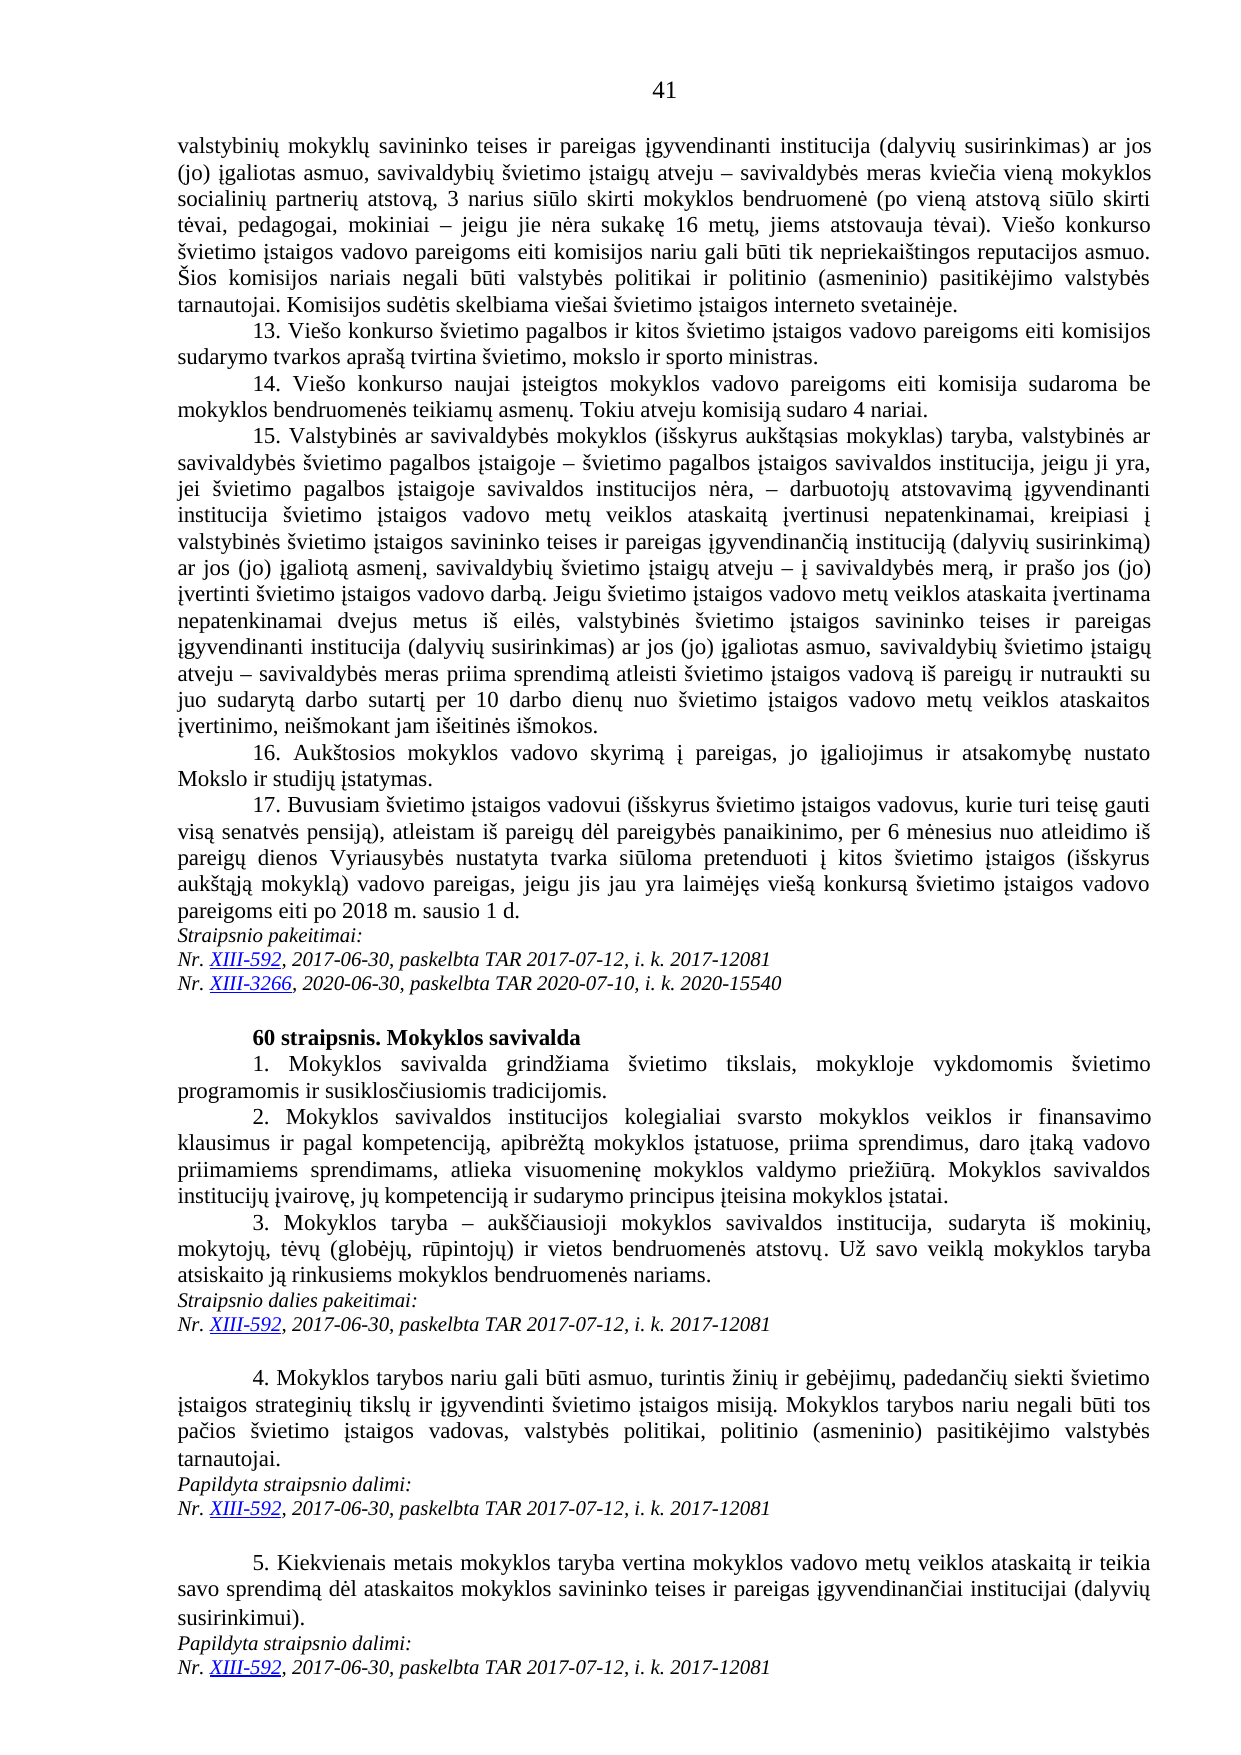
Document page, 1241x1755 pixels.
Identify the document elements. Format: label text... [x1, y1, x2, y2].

text Papildyta straipsnio dalimi: [177, 1631, 1152, 1655]
text 2. Mokyklos savivaldos institucijos kolegialiai svarsto mokyklos veiklos ir finansavimo klausimus ir pagal kompetenciją, apibrėžtą mokyklos įstatuose, priima sprendimus, daro įtaką vadovo priimamiems sprendimams, atlieka visuomeninę mokyklos valdymo priežiūrą. Mokyklos savivaldos institucijų įvairovę, jų kompetenciją ir sudarymo principus įteisina mokyklos įstatai. [177, 1103, 1152, 1208]
text valstybinių mokyklų savininko teises ir pareigas įgyvendinanti institucija (dalyvių susirinkimas) ar jos (jo) įgaliotas asmuo, savivaldybių švietimo įstaigų atveju – savivaldybės meras kviečia vieną mokyklos socialinių partnerių atstovą, 3 narius siūlo skirti mokyklos bendruomenė (po vieną atstovą siūlo skirti tėvai, pedagogai, mokiniai – jeigu jie nėra sukakę 16 metų, jiems atstovauja tėvai). Viešo konkurso švietimo įstaigos vadovo pareigoms eiti komisijos nariu gali būti tik nepriekaištingos reputacijos asmuo. Šios komisijos nariais negali būti valstybės politikai ir politinio (asmeninio) pasitikėjimo valstybės tarnautojai. Komisijos sudėtis skelbiama viešai švietimo įstaigos interneto svetainėje. [177, 132, 1152, 317]
text 1. Mokyklos savivalda grindžiama švietimo tikslais, mokykloje vykdomomis švietimo programomis ir susiklosčiusiomis tradicijomis. [177, 1050, 1152, 1103]
text Nr. XIII-592, 2017-06-30, paskelbta TAR 2017-07-12, i. k. 2017-12081 [177, 1655, 1152, 1679]
text 17. Buvusiam švietimo įstaigos vadovui (išskyrus švietimo įstaigos vadovus, kurie turi teisę gauti visą senatvės pensiją), atleistam iš pareigų dėl pareigybės panaikinimo, per 6 mėnesius nuo atleidimo iš pareigų dienos Vyriausybės nustatyta tvarka siūloma pretenduoti į kitos švietimo įstaigos (išskyrus aukštąją mokyklą) vadovo pareigas, jeigu jis jau yra laimėjęs viešą konkursą švietimo įstaigos vadovo pareigoms eiti po 2018 m. sausio 1 d. [177, 791, 1152, 923]
text Nr. XIII-592, 2017-06-30, paskelbta TAR 2017-07-12, i. k. 2017-12081 [177, 1312, 1152, 1336]
text 16. Aukštosios mokyklos vadovo skyrimą į pareigas, jo įgaliojimus ir atsakomybę nustato Mokslo ir studijų įstatymas. [177, 739, 1152, 791]
text Papildyta straipsnio dalimi: [177, 1472, 1152, 1496]
text Nr. XIII-592, 2017-06-30, paskelbta TAR 2017-07-12, i. k. 2017-12081 [177, 947, 1152, 971]
text 13. Viešo konkurso švietimo pagalbos ir kitos švietimo įstaigos vadovo pareigoms eiti komisijos sudarymo tvarkos aprašą tvirtina švietimo, mokslo ir sporto ministras. [177, 317, 1152, 370]
text Straipsnio pakeitimai: [177, 923, 1152, 947]
text Nr. XIII-592, 2017-06-30, paskelbta TAR 2017-07-12, i. k. 2017-12081 [177, 1496, 1152, 1520]
text 3. Mokyklos taryba – aukščiausioji mokyklos savivaldos institucija, sudaryta iš mokinių, mokytojų, tėvų (globėjų, rūpintojų) ir vietos bendruomenės atstovų. Už savo veiklą mokyklos taryba atsiskaito ją rinkusiems mokyklos bendruomenės nariams. [177, 1208, 1152, 1288]
text 60 straipsnis. Mokyklos savivalda [177, 1024, 1152, 1050]
text 15. Valstybinės ar savivaldybės mokyklos (išskyrus aukštąsias mokyklas) taryba, valstybinės ar savivaldybės švietimo pagalbos įstaigoje – švietimo pagalbos įstaigos savivaldos institucija, jeigu ji yra, jei švietimo pagalbos įstaigoje savivaldos institucijos nėra, – darbuotojų atstovavimą įgyvendinanti institucija švietimo įstaigos vadovo metų veiklos ataskaitą įvertinusi nepatenkinamai, kreipiasi į valstybinės švietimo įstaigos savininko teises ir pareigas įgyvendinančią instituciją (dalyvių susirinkimą) ar jos (jo) įgaliotą asmenį, savivaldybių švietimo įstaigų atveju – į savivaldybės merą, ir prašo jos (jo) įvertinti švietimo įstaigos vadovo darbą. Jeigu švietimo įstaigos vadovo metų veiklos ataskaita įvertinama nepatenkinamai dvejus metus iš eilės, valstybinės švietimo įstaigos savininko teises ir pareigas įgyvendinanti institucija (dalyvių susirinkimas) ar jos (jo) įgaliotas asmuo, savivaldybių švietimo įstaigų atveju – savivaldybės meras priima sprendimą atleisti švietimo įstaigos vadovą iš pareigų ir nutraukti su juo sudarytą darbo sutartį per 10 darbo dienų nuo švietimo įstaigos vadovo metų veiklos ataskaitos įvertinimo, neišmokant jam išeitinės išmokos. [177, 422, 1152, 739]
text 14. Viešo konkurso naujai įsteigtos mokyklos vadovo pareigoms eiti komisija sudaroma be mokyklos bendruomenės teikiamų asmenų. Tokiu atveju komisiją sudaro 4 nariai. [177, 370, 1152, 422]
text Straipsnio dalies pakeitimai: [177, 1288, 1152, 1312]
text 4. Mokyklos tarybos nariu gali būti asmuo, turintis žinių ir gebėjimų, padedančių siekti švietimo įstaigos strateginių tikslų ir įgyvendinti švietimo įstaigos misiją. Mokyklos tarybos nariu negali būti tos pačios švietimo įstaigos vadovas, valstybės politikai, politinio (asmeninio) pasitikėjimo valstybės tarnautojai. [177, 1364, 1152, 1472]
text Nr. XIII-3266, 2020-06-30, paskelbta TAR 2020-07-10, i. k. 2020-15540 [177, 971, 1152, 995]
text 5. Kiekvienais metais mokyklos taryba vertina mokyklos vadovo metų veiklos ataskaitą ir teikia savo sprendimą dėl ataskaitos mokyklos savininko teises ir pareigas įgyvendinančiai institucijai (dalyvių susirinkimui). [177, 1549, 1152, 1631]
